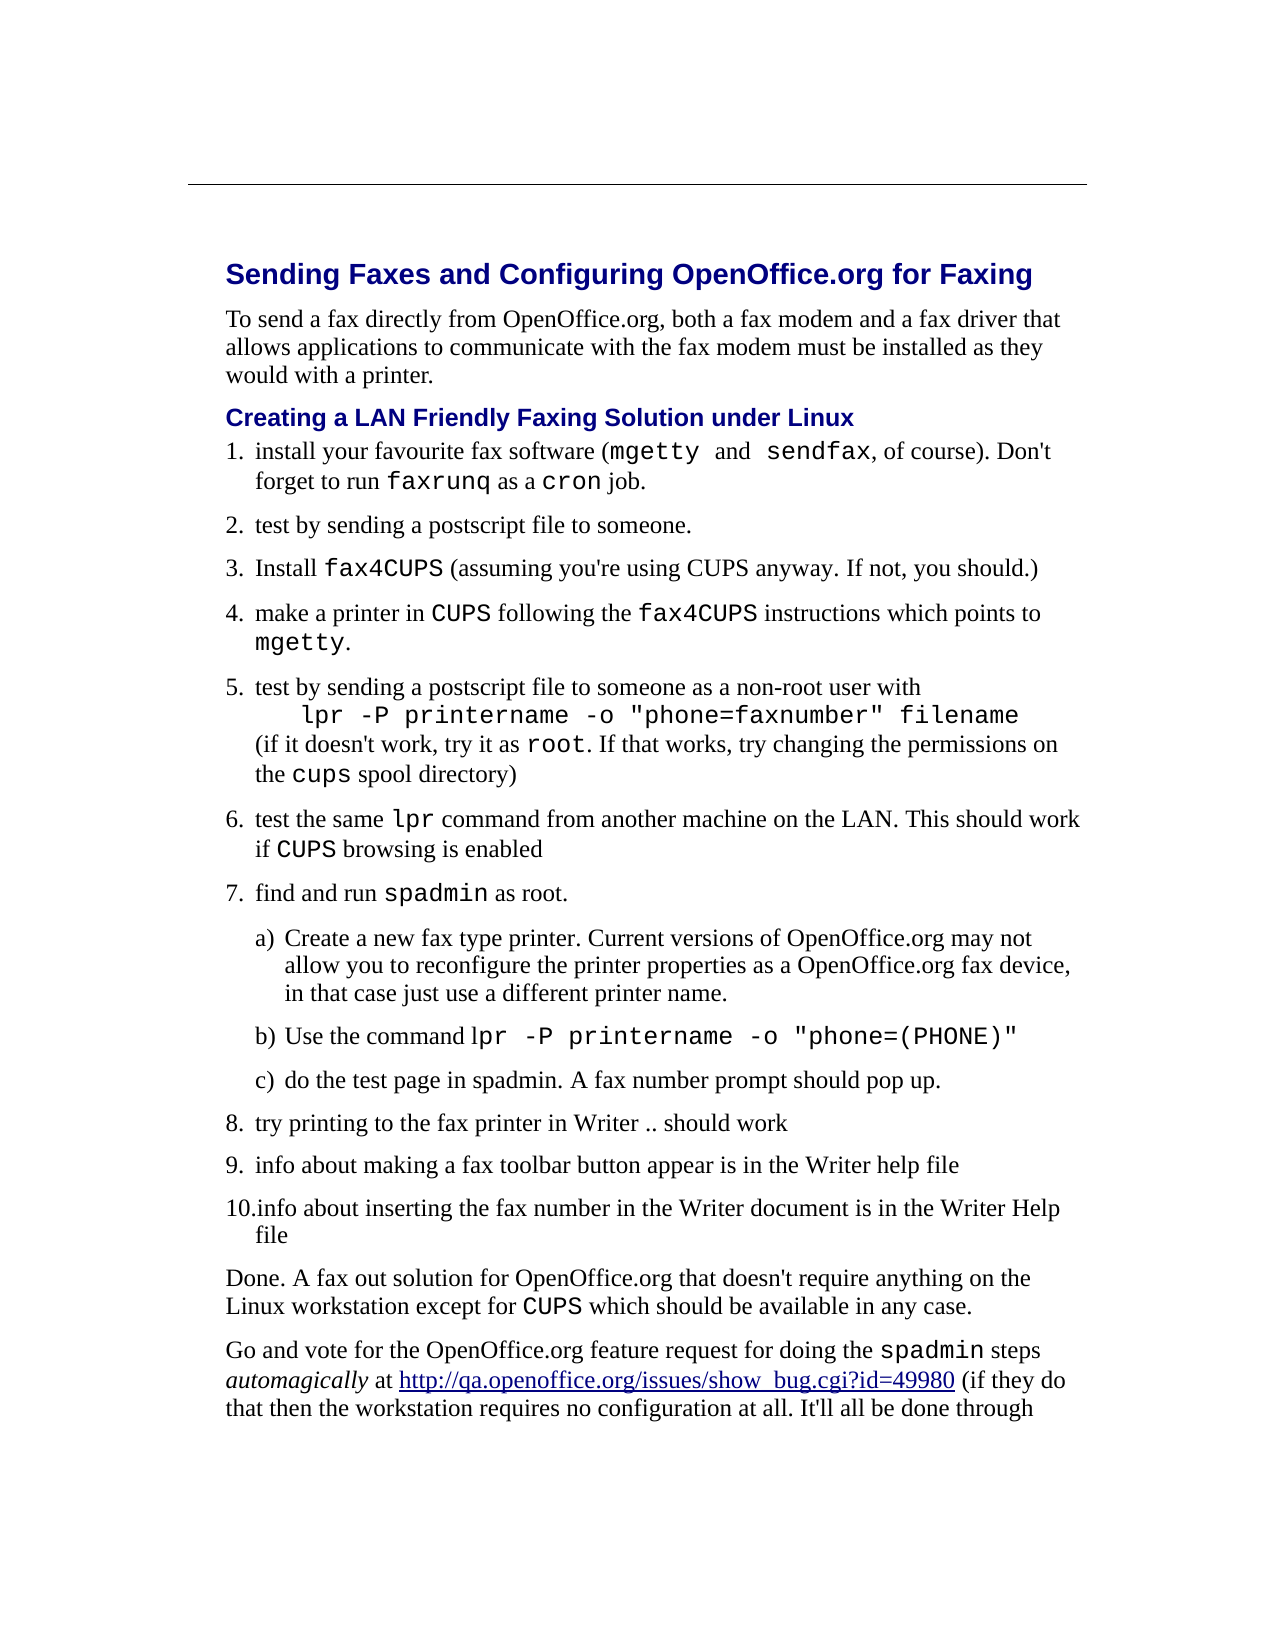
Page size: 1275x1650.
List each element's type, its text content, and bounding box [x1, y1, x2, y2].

list make a printer in CUPS following the fax4CUPS instructions which points to mgetty. [225, 599, 1087, 658]
subtitle Creating a LAN Friendly Faxing Solution under Linux [225, 403, 1087, 431]
list Install fax4CUPS (assuming you're using CUPS anyway. If not, you should.) [225, 554, 1087, 584]
list try printing to the fax printer in Writer .. should work [225, 1109, 1087, 1137]
list do the test page in spadmin. A fax number prompt should pop up. [255, 1066, 1087, 1094]
list test by sending a postscript file to someone. [225, 512, 1087, 539]
list install your favourite fax software (mgetty and sendfax, of course). Don't forget to run faxrunq as a cron job. [225, 437, 1087, 497]
text To send a fax directly from OpenOffice.org, both a fax modem and a fax driver that allows applications to communicate with the fax modem must be installed as they would with a printer. [225, 305, 1087, 388]
list test the same lpr command from another machine on the LAN. This should work if CUPS browsing is enabled [225, 805, 1087, 864]
list Use the command lpr -P printername -o "phone=(PHONE)" [255, 1022, 1087, 1052]
list info about making a fax toolbar button appear is in the Writer help file [225, 1151, 1087, 1179]
subtitle Sending Faxes and Configuring OpenOffice.org for Faxing [225, 258, 1087, 291]
list info about inserting the fax number in the Writer document is in the Writer Help file [225, 1194, 1087, 1249]
text Done. A fax out solution for OpenOffice.org that doesn't require anything on the Linux workstation except for CUPS which should be available in any case. [225, 1264, 1087, 1322]
list test by sending a postscript file to someone as a non-root user with lpr -P printername -o "phone=faxnumber" filename (if it doesn't work, try it as root. If that works, try changing the permissions on the cups spool directory) [225, 673, 1087, 790]
text Go and vote for the OpenOffice.org feature request for doing the spadmin steps automagically at http://qa.openoffice.org/issues/show_bug.cgi?id=49980 (if they do that then the workstation requires no configuration at all. It'll all be done through [225, 1336, 1087, 1422]
list Create a new fax type printer. Current versions of OpenOffice.org may not allow you to reconfigure the printer properties as a OpenOffice.org fax device, in that case just use a different printer name. [255, 924, 1087, 1007]
list find and run spadmin as root. [225, 879, 1087, 909]
